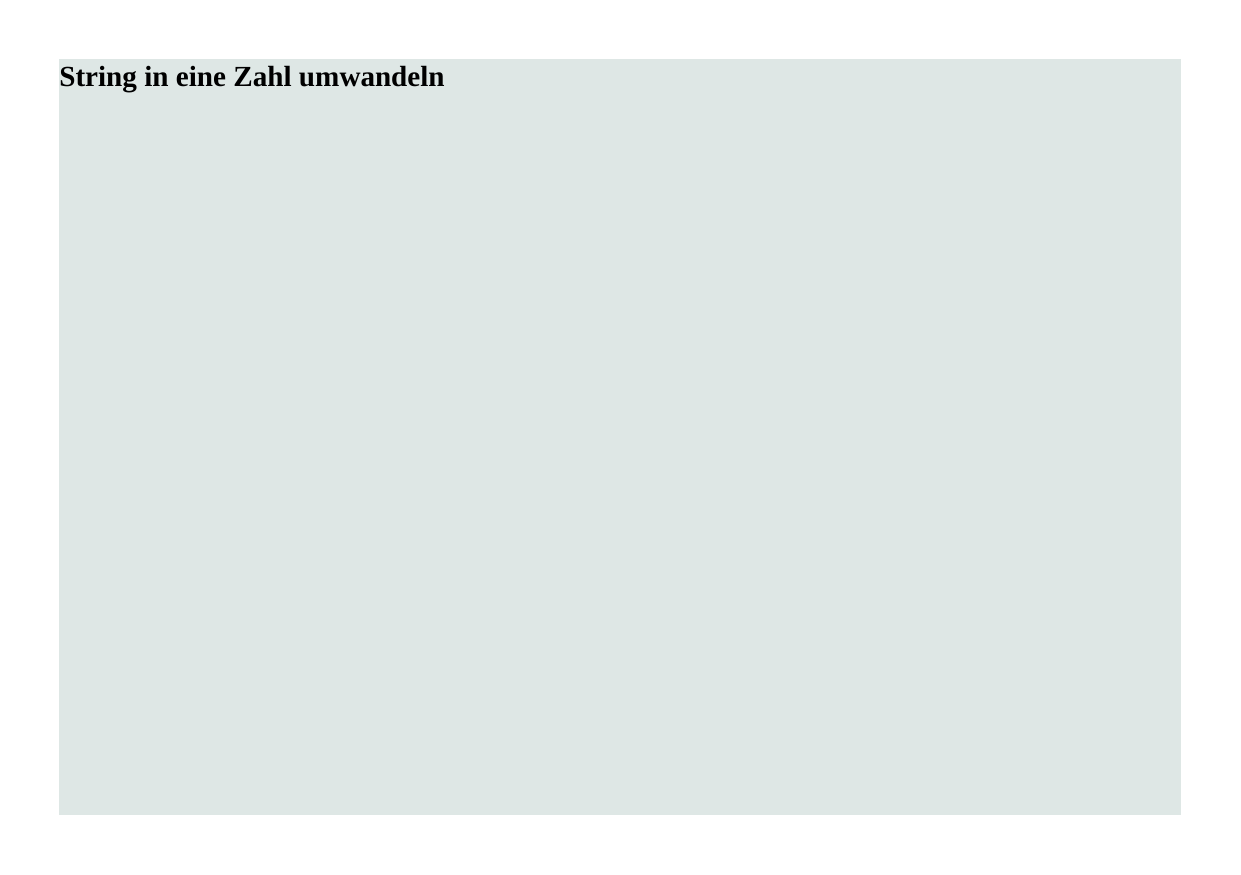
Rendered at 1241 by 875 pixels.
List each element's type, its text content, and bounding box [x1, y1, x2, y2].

text String in eine Zahl umwandeln [59, 59, 1181, 93]
